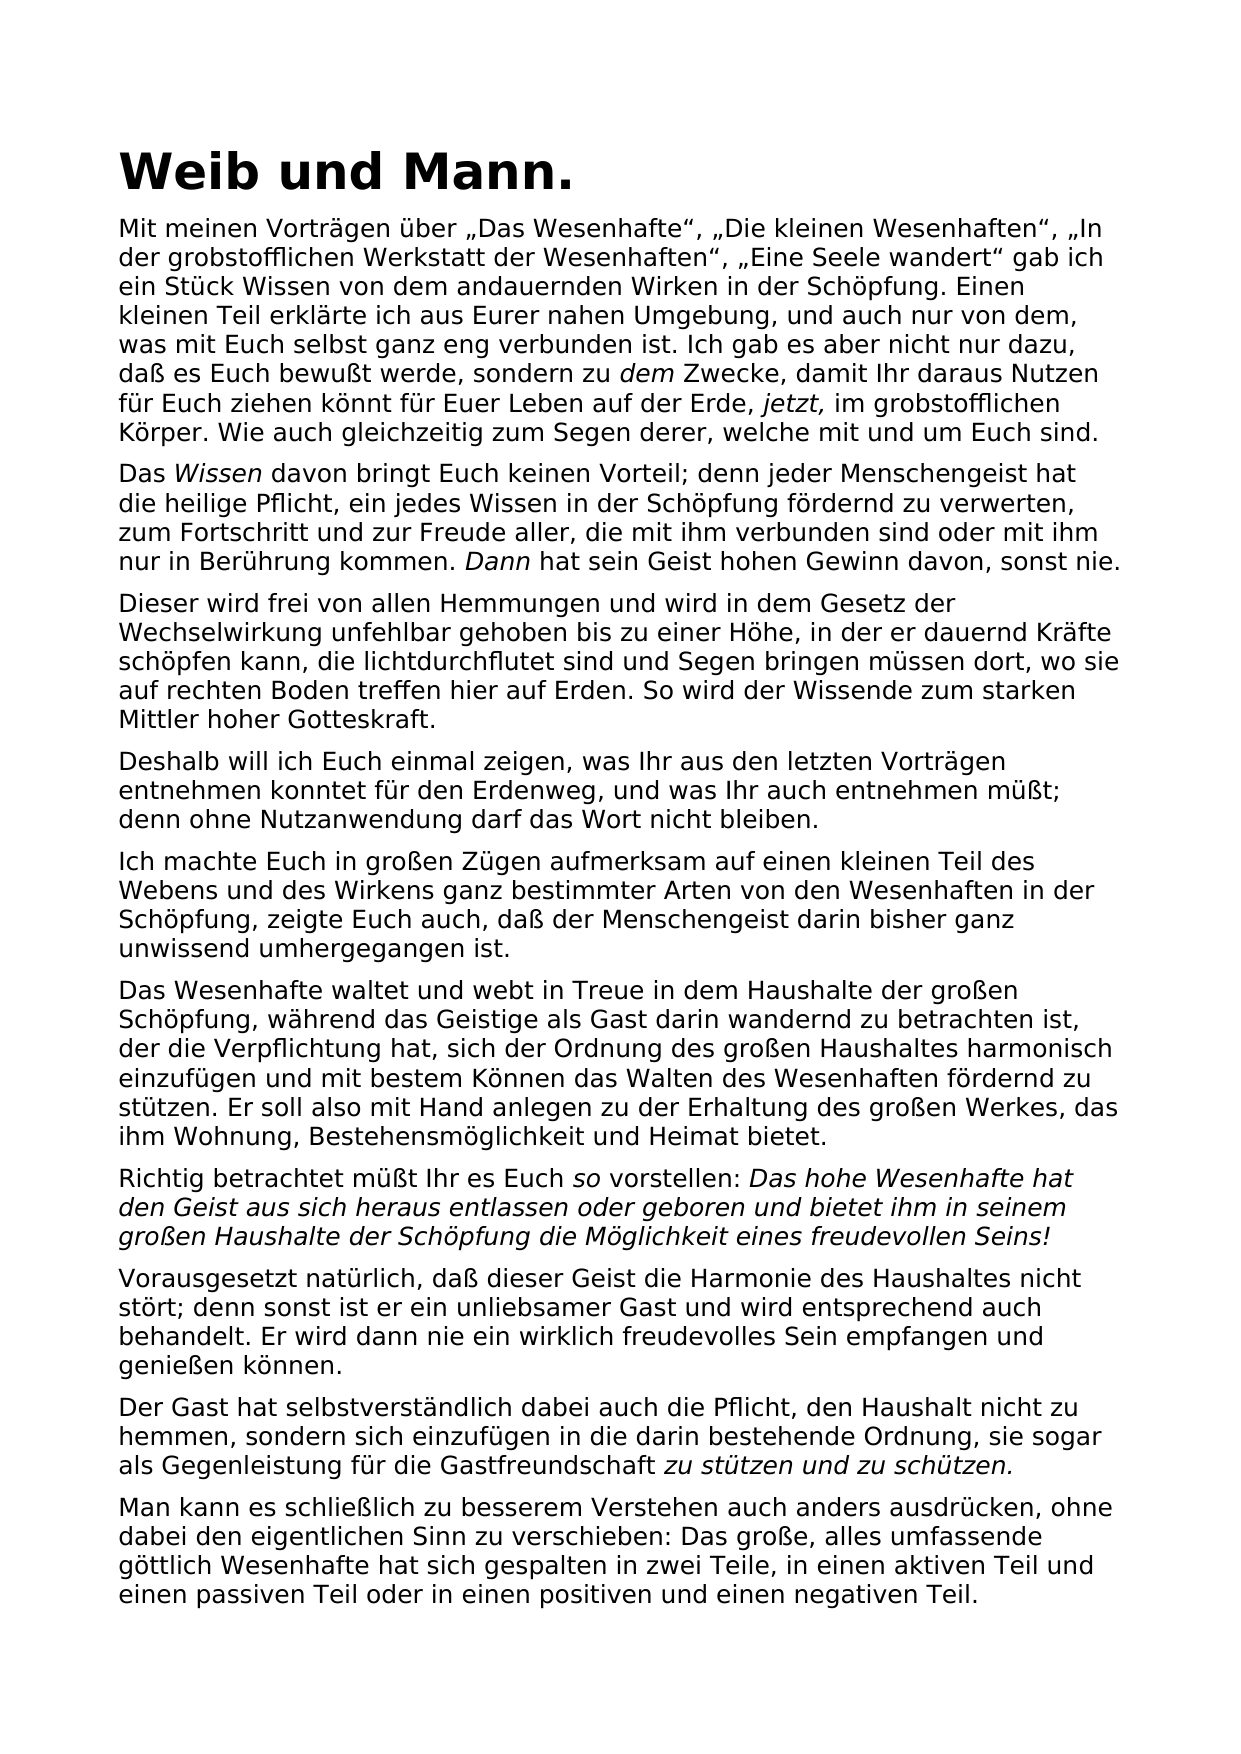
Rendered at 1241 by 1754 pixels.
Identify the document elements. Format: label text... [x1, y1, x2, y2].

text Das Wesenhafte waltet und webt in Treue in dem Haushalte der großen Schöpfung, während das Geistige als Gast darin wandernd zu betrachten ist, der die Verpflichtung hat, sich der Ordnung des großen Haushaltes harmonisch einzufügen und mit bestem Können das Walten des Wesenhaften fördernd zu stützen. Er soll also mit Hand anlegen zu der Erhaltung des großen Werkes, das ihm Wohnung, Bestehensmöglichkeit und Heimat bietet. [118, 976, 1122, 1151]
subtitle Weib und Mann. [118, 143, 1122, 201]
text Mit meinen Vorträgen über „Das Wesenhafte“, „Die kleinen Wesenhaften“, „In der grobstofflichen Werkstatt der Wesenhaften“, „Eine Seele wandert“ gab ich ein Stück Wissen von dem andauernden Wirken in der Schöpfung. Einen kleinen Teil erklärte ich aus Eurer nahen Umgebung, und auch nur von dem, was mit Euch selbst ganz eng verbunden ist. Ich gab es aber nicht nur dazu, daß es Euch bewußt werde, sondern zu dem Zwecke, damit Ihr daraus Nutzen für Euch ziehen könnt für Euer Leben auf der Erde, jetzt, im grobstofflichen Körper. Wie auch gleichzeitig zum Segen derer, welche mit und um Euch sind. [118, 214, 1122, 447]
text Deshalb will ich Euch einmal zeigen, was Ihr aus den letzten Vorträgen entnehmen konntet für den Erdenweg, und was Ihr auch entnehmen müßt; denn ohne Nutzanwendung darf das Wort nicht bleiben. [118, 747, 1122, 835]
text Vorausgesetzt natürlich, daß dieser Geist die Harmonie des Haushaltes nicht stört; denn sonst ist er ein unliebsamer Gast und wird entsprechend auch behandelt. Er wird dann nie ein wirklich freudevolles Sein empfangen und genießen können. [118, 1264, 1122, 1381]
text Der Gast hat selbstverständlich dabei auch die Pflicht, den Haushalt nicht zu hemmen, sondern sich einzufügen in die darin bestehende Ordnung, sie sogar als Gegenleistung für die Gastfreundschaft zu stützen und zu schützen. [118, 1393, 1122, 1481]
text Das Wissen davon bringt Euch keinen Vorteil; denn jeder Menschengeist hat die heilige Pflicht, ein jedes Wissen in der Schöpfung fördernd zu verwerten, zum Fortschritt und zur Freude aller, die mit ihm verbunden sind oder mit ihm nur in Berührung kommen. Dann hat sein Geist hohen Gewinn davon, sonst nie. [118, 460, 1122, 576]
text Dieser wird frei von allen Hemmungen und wird in dem Gesetz der Wechselwirkung unfehlbar gehoben bis zu einer Höhe, in der er dauernd Kräfte schöpfen kann, die lichtdurchflutet sind und Segen bringen müssen dort, wo sie auf rechten Boden treffen hier auf Erden. So wird der Wissende zum starken Mittler hoher Gotteskraft. [118, 589, 1122, 735]
text Ich machte Euch in großen Zügen aufmerksam auf einen kleinen Teil des Webens und des Wirkens ganz bestimmter Arten von den Wesenhaften in der Schöpfung, zeigte Euch auch, daß der Menschengeist darin bisher ganz unwissend umhergegangen ist. [118, 847, 1122, 964]
text Richtig betrachtet müßt Ihr es Euch so vorstellen: Das hohe Wesenhafte hat den Geist aus sich heraus entlassen oder geboren und bietet ihm in seinem großen Haushalte der Schöpfung die Möglichkeit eines freudevollen Seins! [118, 1164, 1122, 1251]
text Man kann es schließlich zu besserem Verstehen auch anders ausdrücken, ohne dabei den eigentlichen Sinn zu verschieben: Das große, alles umfassende göttlich Wesenhafte hat sich gespalten in zwei Teile, in einen aktiven Teil und einen passiven Teil oder in einen positiven und einen negativen Teil. [118, 1493, 1122, 1610]
